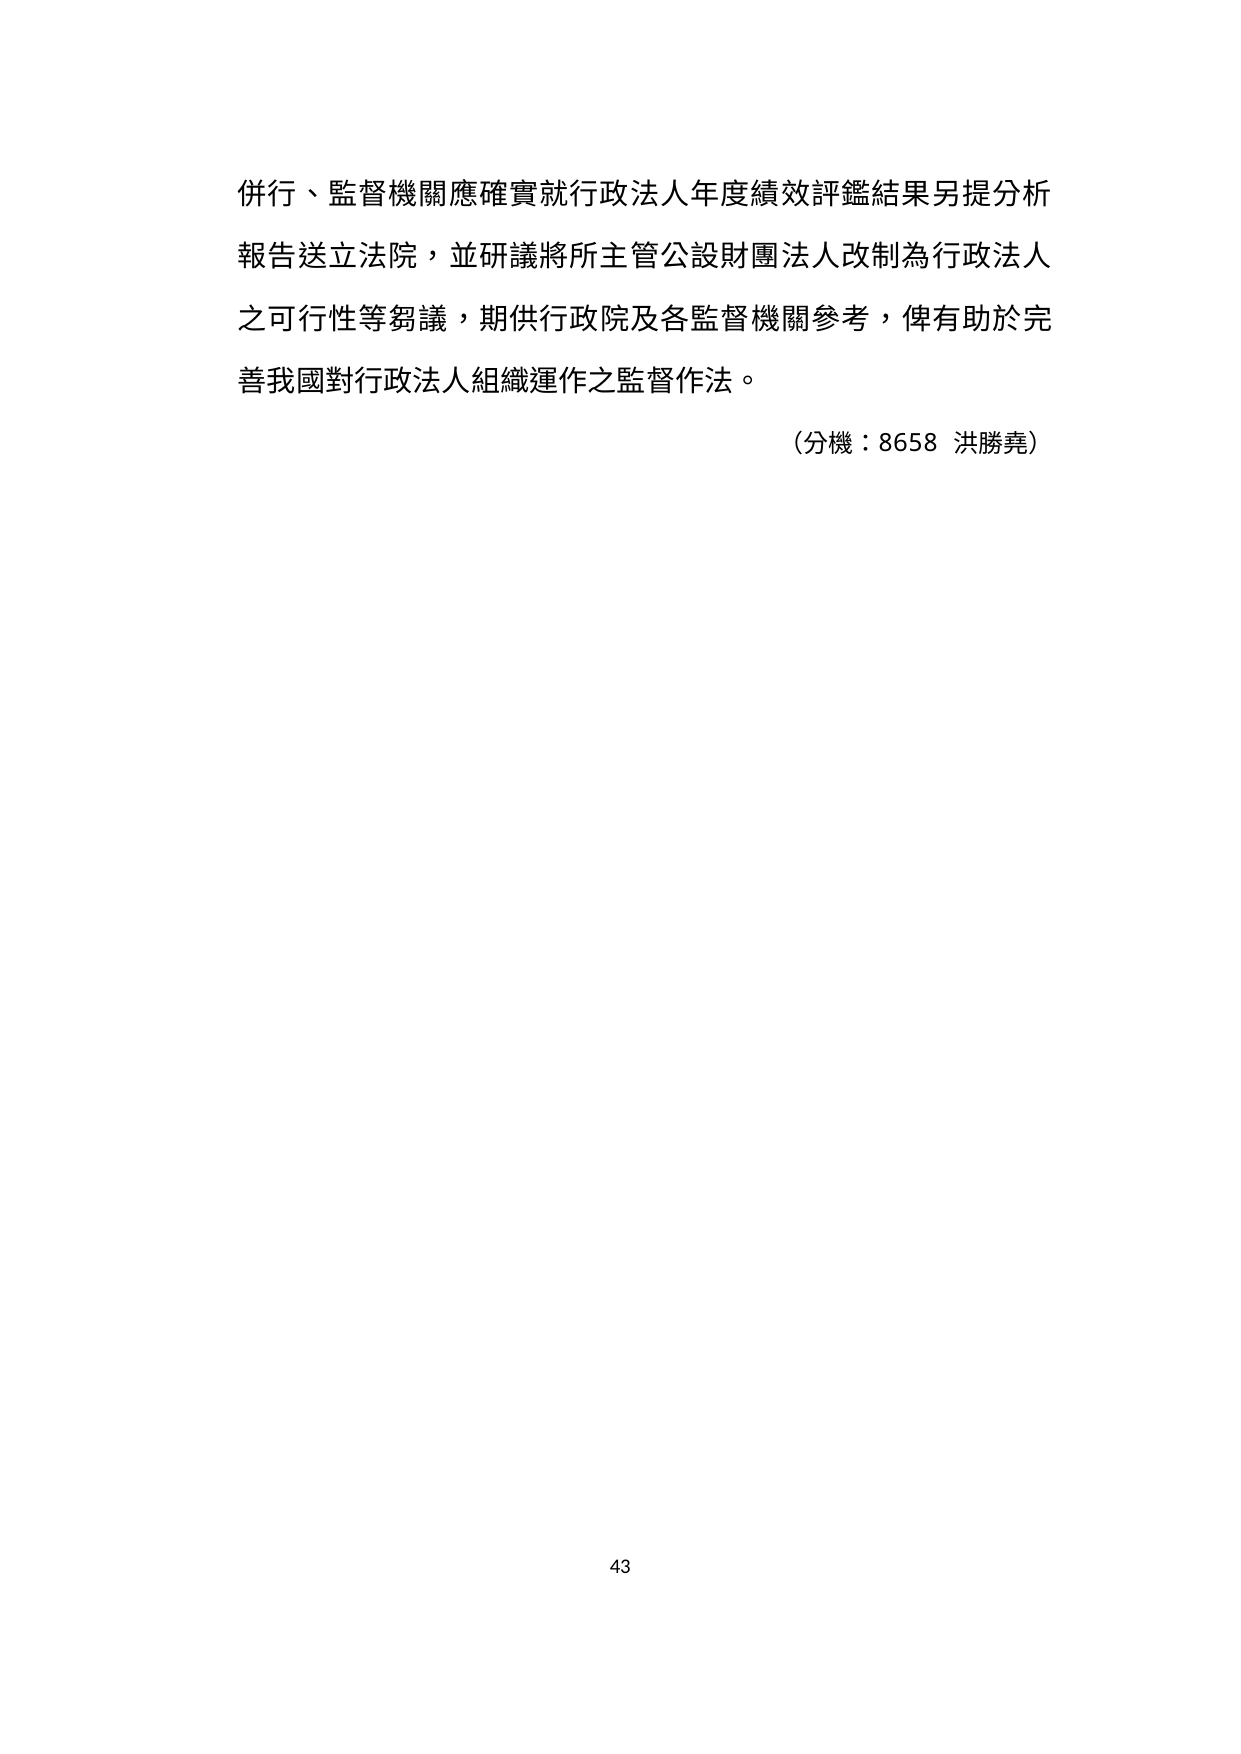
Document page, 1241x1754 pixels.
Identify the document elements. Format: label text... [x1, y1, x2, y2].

text （分機：8658 洪勝堯） [187, 400, 1053, 462]
text 併行、監督機關應確實就行政法人年度績效評鑑結果另提分析報告送立法院，並研議將所主管公設財團法人改制為行政法人之可行性等芻議，期供行政院及各監督機關參考，俾有助於完善我國對行政法人組織運作之監督作法。 [237, 150, 1053, 400]
